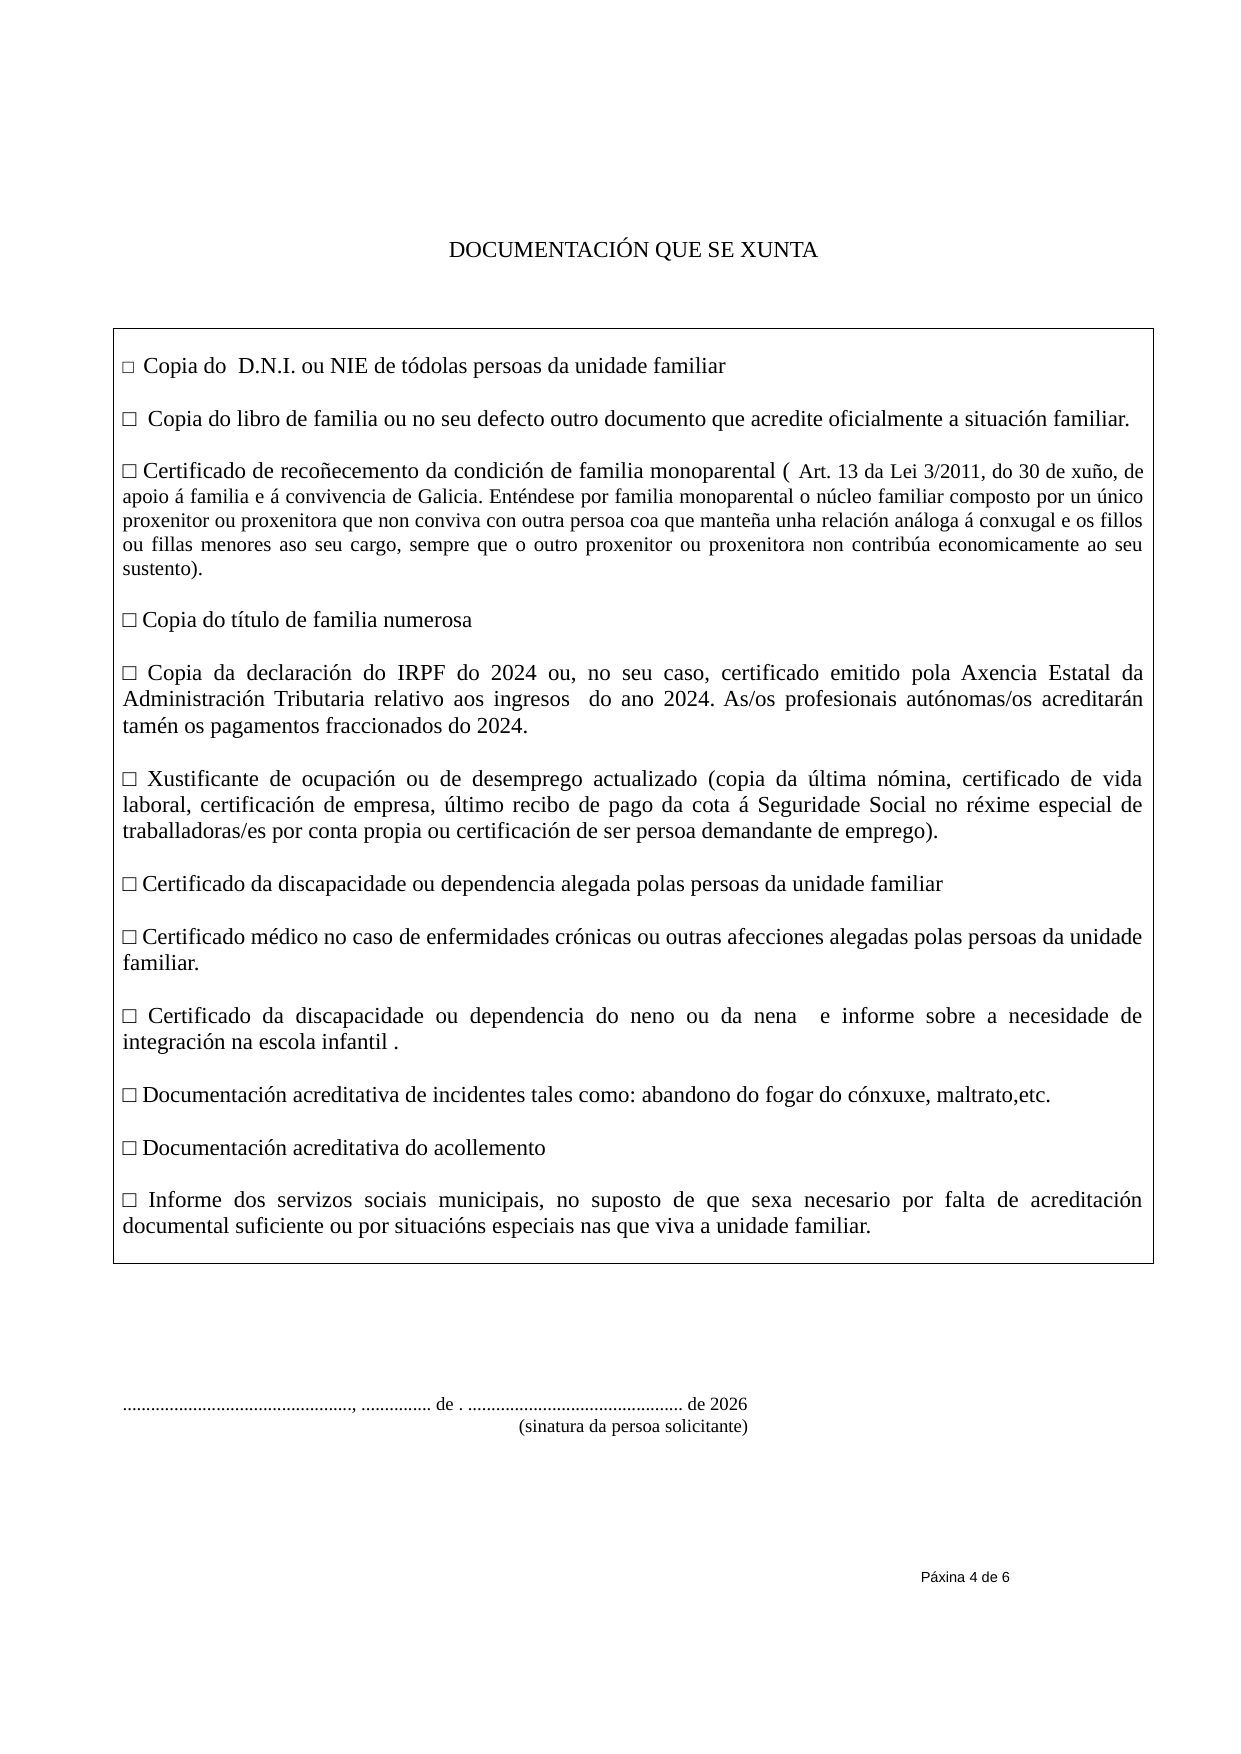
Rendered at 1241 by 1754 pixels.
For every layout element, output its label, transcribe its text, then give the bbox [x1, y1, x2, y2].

text □ Certificado da discapacidade ou dependencia alegada polas persoas da unidade familiar [122, 870, 1145, 896]
text □ Informe dos servizos sociais municipais, no suposto de que sexa necesario por falta de acreditación documental suficiente ou por situacións especiais nas que viva a unidade familiar. [122, 1186, 1145, 1239]
text □ Copia do libro de familia ou no seu defecto outro documento que acredite oficialmente a situación familiar. [122, 405, 1145, 431]
text □ Xustificante de ocupación ou de desemprego actualizado (copia da última nómina, certificado de vida laboral, certificación de empresa, último recibo de pago da cota á Seguridade Social no réxime especial de traballadoras/es por conta propia ou certificación de ser persoa demandante de emprego). [122, 764, 1145, 844]
text □ Copia da declaración do IRPF do 2024 ou, no seu caso, certificado emitido pola Axencia Estatal da Administración Tributaria relativo aos ingresos do ano 2024. As/os profesionais autónomas/os acreditarán tamén os pagamentos fraccionados do 2024. [122, 659, 1145, 738]
text □ Copia do título de familia numerosa [122, 606, 1145, 633]
text ................................................., ............... de . .............................................. de 2026 [122, 1393, 1145, 1414]
text □ Certificado de recoñecemento da condición de familia monoparental ( Art. 13 da Lei 3/2011, do 30 de xuño, de apoio á familia e á convivencia de Galicia. Enténdese por familia monoparental o núcleo familiar composto por un único proxenitor ou proxenitora que non conviva con outra persoa coa que manteña unha relación análoga á conxugal e os fillos ou fillas menores aso seu cargo, sempre que o outro proxenitor ou proxenitora non contribúa economicamente ao seu sustento). [122, 457, 1145, 580]
text □ Documentación acreditativa de incidentes tales como: abandono do fogar do cónxuxe, maltrato,etc. [122, 1081, 1145, 1107]
text □ Certificado médico no caso de enfermidades crónicas ou outras afecciones alegadas polas persoas da unidade familiar. [122, 923, 1145, 975]
text □ Certificado da discapacidade ou dependencia do neno ou da nena e informe sobre a necesidade de integración na escola infantil . [122, 1002, 1145, 1054]
text (sinatura da persoa solicitante) [122, 1414, 1145, 1436]
text DOCUMENTACIÓN QUE SE XUNTA [122, 236, 1145, 263]
text □ Documentación acreditativa do acollemento [122, 1133, 1145, 1160]
text □ Copia do D.N.I. ou NIE de tódolas persoas da unidade familiar [122, 352, 1145, 378]
